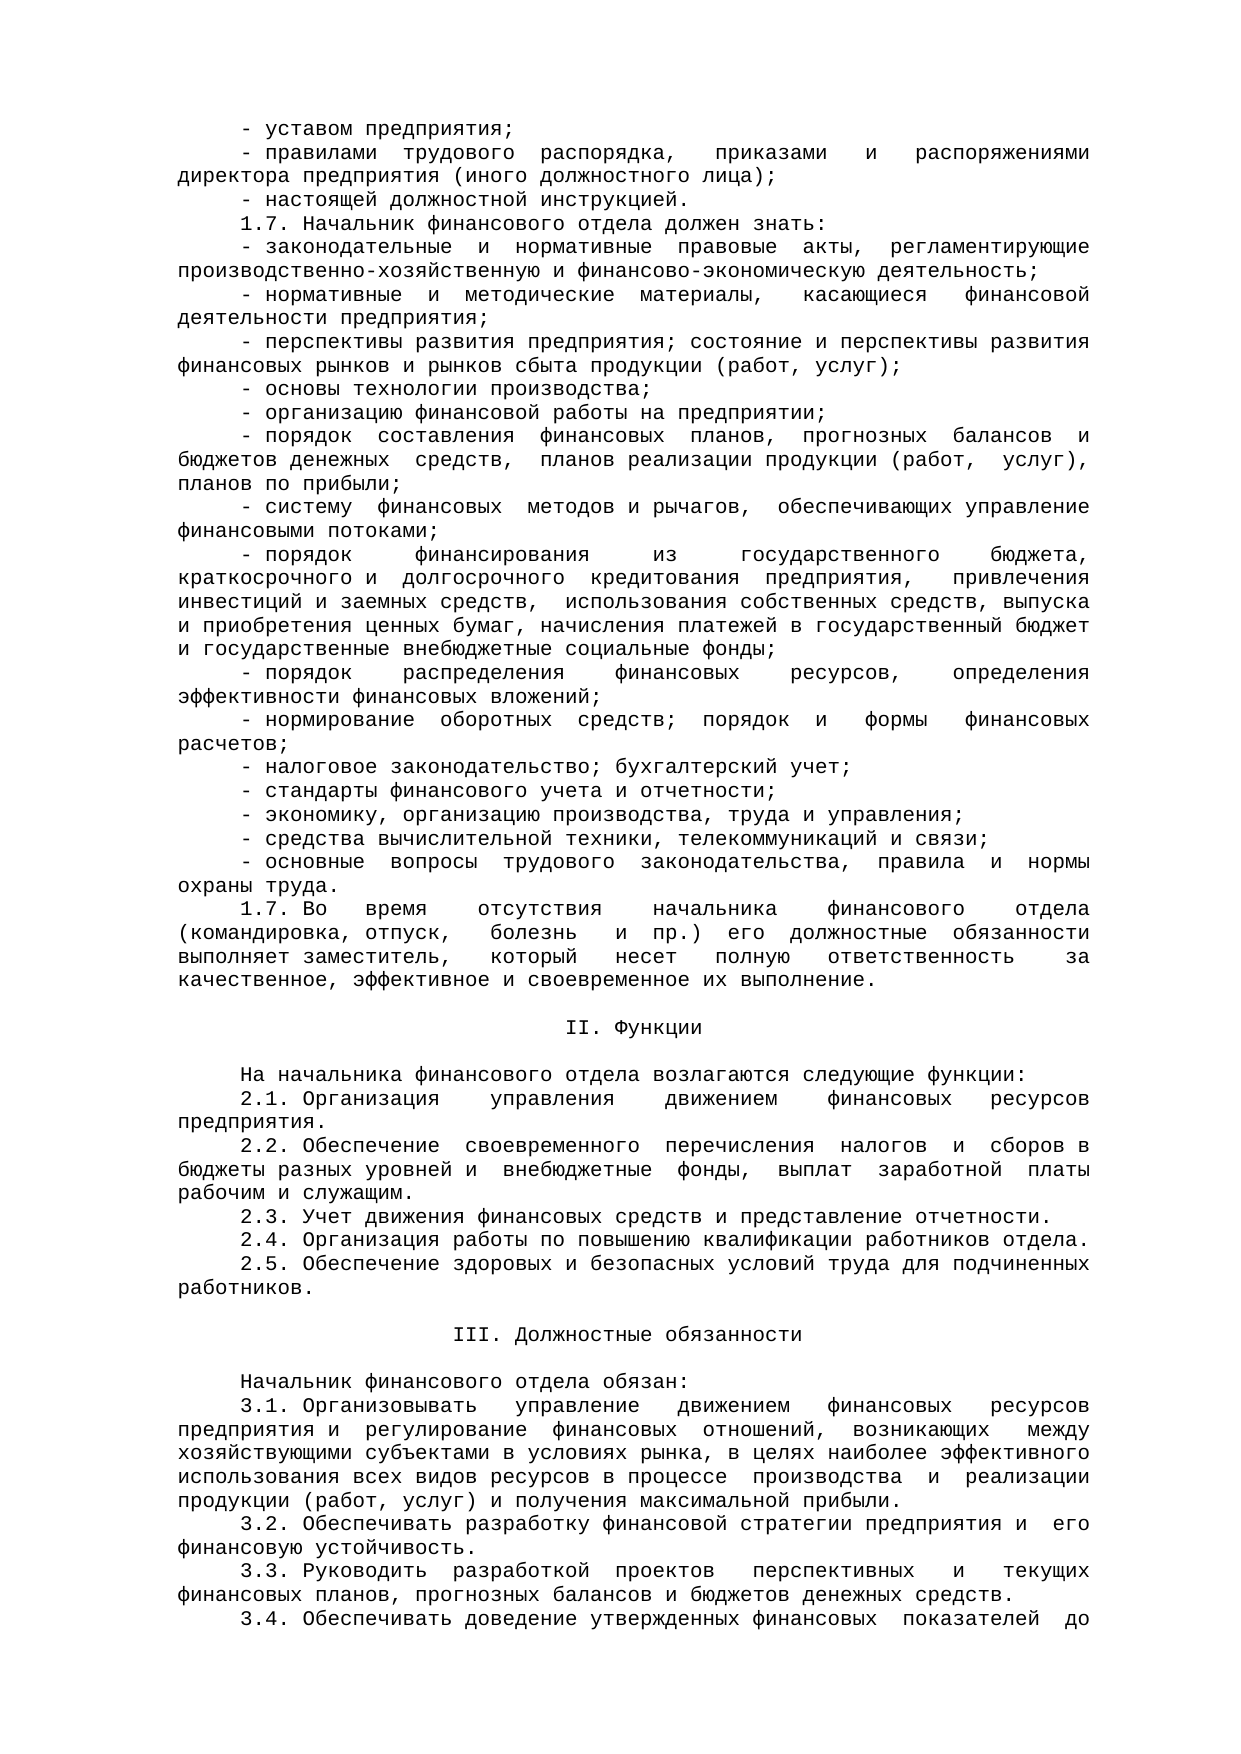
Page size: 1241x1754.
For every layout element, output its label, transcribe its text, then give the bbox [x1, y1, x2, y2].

text инвестиций и заемных средств, использования собственных средств, выпуска [177, 591, 1152, 615]
text деятельности предприятия; [177, 307, 1152, 331]
text использования всех видов ресурсов в процессе производства и реализации [177, 1466, 1152, 1489]
text III. Должностные обязанности [177, 1324, 1152, 1348]
text - нормативные и методические материалы, касающиеся финансовой [177, 284, 1152, 307]
text производственно-хозяйственную и финансово-экономическую деятельность; [177, 260, 1152, 284]
text - систему финансовых методов и рычагов, обеспечивающих управление [177, 496, 1152, 520]
text - порядок распределения финансовых ресурсов, определения [177, 662, 1152, 686]
text 2.5. Обеспечение здоровых и безопасных условий труда для подчиненных [177, 1253, 1152, 1277]
text предприятия и регулирование финансовых отношений, возникающих между [177, 1419, 1152, 1442]
text планов по прибыли; [177, 473, 1152, 496]
text 1.7. Во время отсутствия начальника финансового отдела [177, 898, 1152, 922]
text качественное, эффективное и своевременное их выполнение. [177, 969, 1152, 993]
text выполняет заместитель, который несет полную ответственность за [177, 946, 1152, 969]
text - порядок финансирования из государственного бюджета, [177, 544, 1152, 567]
text - нормирование оборотных средств; порядок и формы финансовых [177, 709, 1152, 733]
text II. Функции [177, 1017, 1152, 1040]
text Начальник финансового отдела обязан: [177, 1371, 1152, 1395]
text бюджеты разных уровней и внебюджетные фонды, выплат заработной платы [177, 1158, 1152, 1182]
text рабочим и служащим. [177, 1182, 1152, 1206]
text 1.7. Начальник финансового отдела должен знать: [177, 213, 1152, 236]
text финансовую устойчивость. [177, 1537, 1152, 1561]
text предприятия. [177, 1111, 1152, 1135]
text бюджетов денежных средств, планов реализации продукции (работ, услуг), [177, 449, 1152, 473]
text - основные вопросы трудового законодательства, правила и нормы [177, 851, 1152, 875]
text и приобретения ценных бумаг, начисления платежей в государственный бюджет [177, 615, 1152, 638]
text - настоящей должностной инструкцией. [177, 189, 1152, 213]
text финансовых рынков и рынков сбыта продукции (работ, услуг); [177, 354, 1152, 378]
text - правилами трудового распорядка, приказами и распоряжениями [177, 142, 1152, 165]
text 3.3. Руководить разработкой проектов перспективных и текущих [177, 1561, 1152, 1584]
text - средства вычислительной техники, телекоммуникаций и связи; [177, 827, 1152, 851]
text (командировка, отпуск, болезнь и пр.) его должностные обязанности [177, 922, 1152, 946]
text 2.1. Организация управления движением финансовых ресурсов [177, 1088, 1152, 1111]
text продукции (работ, услуг) и получения максимальной прибыли. [177, 1489, 1152, 1513]
text - порядок составления финансовых планов, прогнозных балансов и [177, 426, 1152, 449]
text 3.4. Обеспечивать доведение утвержденных финансовых показателей до [177, 1608, 1152, 1631]
text работников. [177, 1277, 1152, 1300]
text - экономику, организацию производства, труда и управления; [177, 804, 1152, 827]
text 2.4. Организация работы по повышению квалификации работников отдела. [177, 1229, 1152, 1253]
text - организацию финансовой работы на предприятии; [177, 402, 1152, 426]
text финансовыми потоками; [177, 520, 1152, 544]
text - перспективы развития предприятия; состояние и перспективы развития [177, 331, 1152, 354]
text и государственные внебюджетные социальные фонды; [177, 638, 1152, 662]
text - уставом предприятия; [177, 118, 1152, 142]
text охраны труда. [177, 875, 1152, 898]
text расчетов; [177, 733, 1152, 757]
text 2.3. Учет движения финансовых средств и представление отчетности. [177, 1206, 1152, 1229]
text директора предприятия (иного должностного лица); [177, 165, 1152, 189]
text - стандарты финансового учета и отчетности; [177, 780, 1152, 804]
text 3.1. Организовывать управление движением финансовых ресурсов [177, 1395, 1152, 1419]
text - основы технологии производства; [177, 378, 1152, 402]
text хозяйствующими субъектами в условиях рынка, в целях наиболее эффективного [177, 1442, 1152, 1466]
text эффективности финансовых вложений; [177, 686, 1152, 709]
text 3.2. Обеспечивать разработку финансовой стратегии предприятия и его [177, 1513, 1152, 1537]
text - законодательные и нормативные правовые акты, регламентирующие [177, 236, 1152, 260]
text - налоговое законодательство; бухгалтерский учет; [177, 757, 1152, 780]
text финансовых планов, прогнозных балансов и бюджетов денежных средств. [177, 1584, 1152, 1608]
text На начальника финансового отдела возлагаются следующие функции: [177, 1064, 1152, 1088]
text краткосрочного и долгосрочного кредитования предприятия, привлечения [177, 567, 1152, 591]
text 2.2. Обеспечение своевременного перечисления налогов и сборов в [177, 1135, 1152, 1158]
